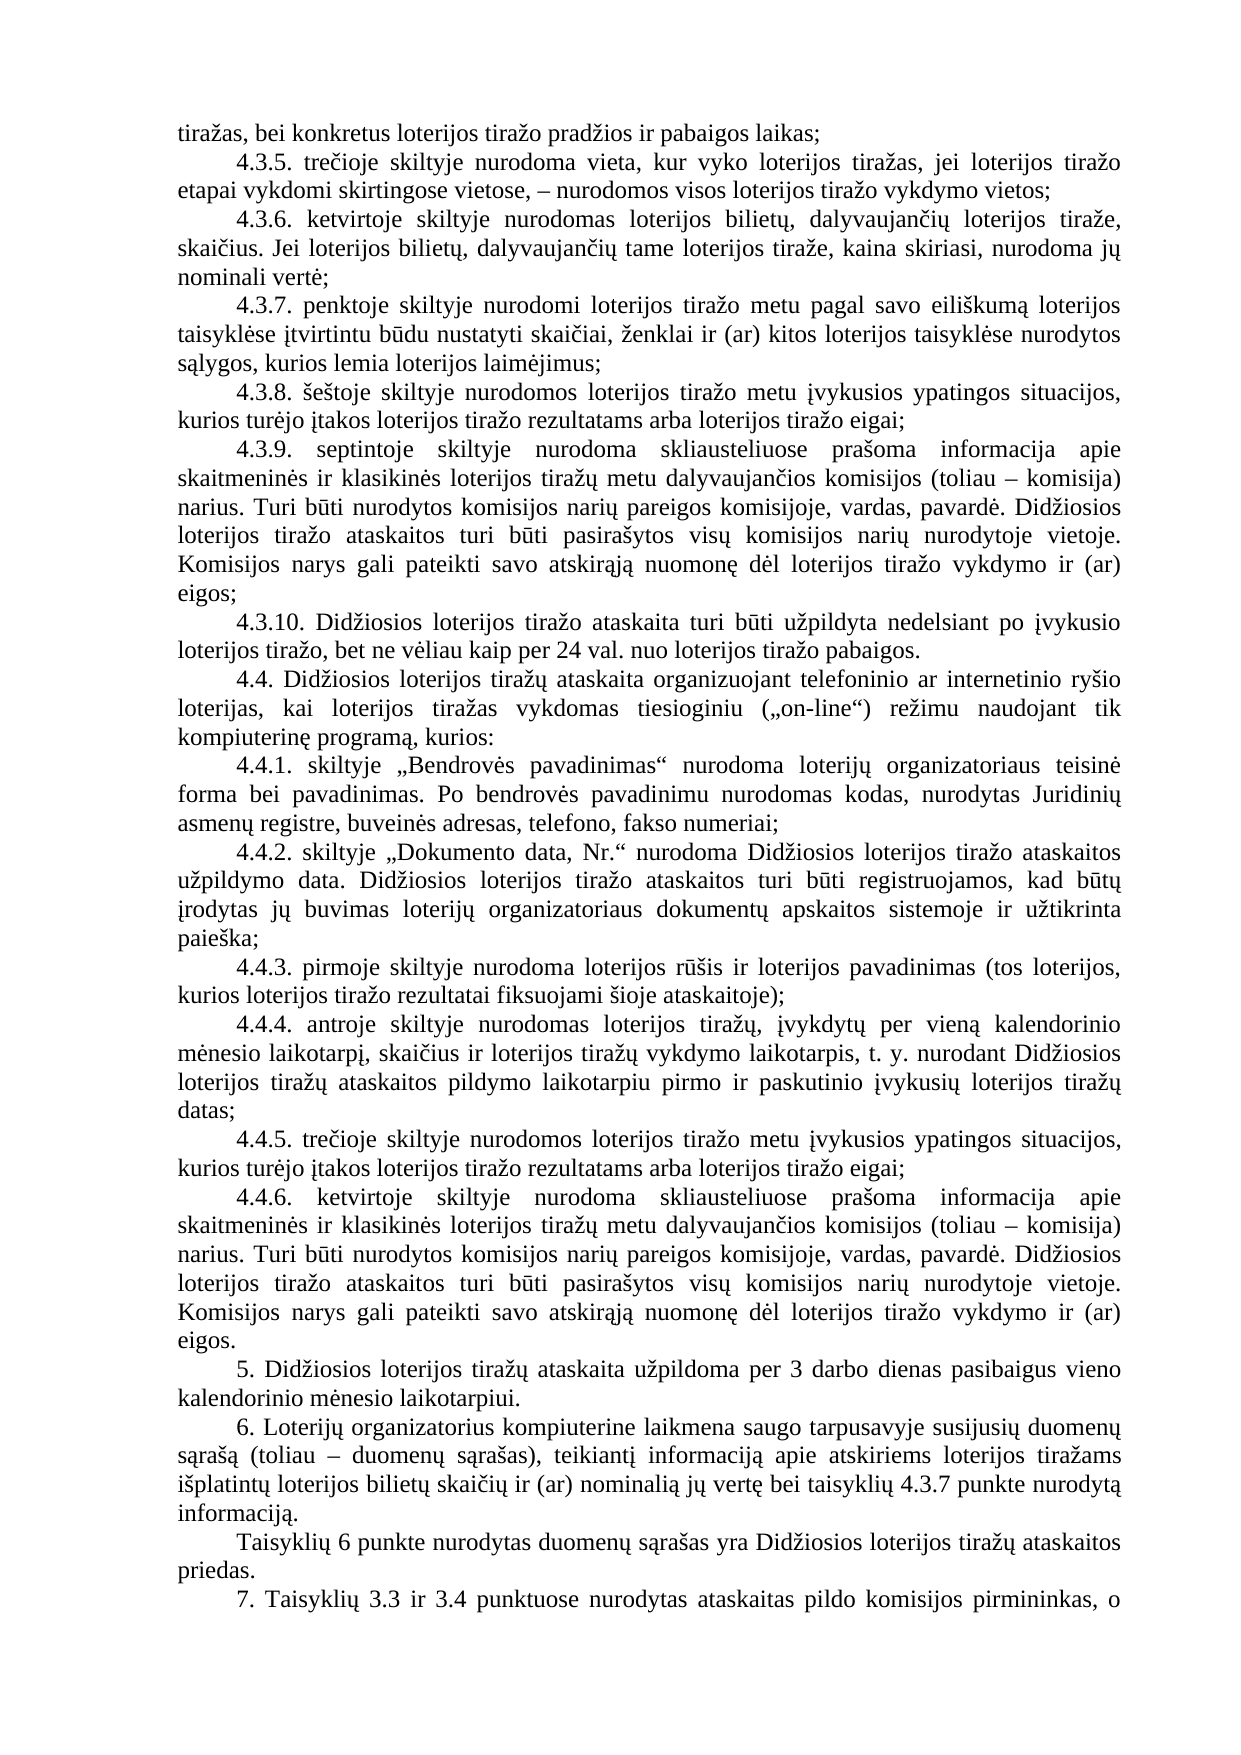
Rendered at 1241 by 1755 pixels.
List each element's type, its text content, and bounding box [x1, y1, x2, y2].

text 4.3.9. septintoje skiltyje nurodoma skliausteliuose prašoma informacija apie skaitmeninės ir klasikinės loterijos tiražų metu dalyvaujančios komisijos (toliau – komisija) narius. Turi būti nurodytos komisijos narių pareigos komisijoje, vardas, pavardė. Didžiosios loterijos tiražo ataskaitos turi būti pasirašytos visų komisijos narių nurodytoje vietoje. Komisijos narys gali pateikti savo atskirąją nuomonę dėl loterijos tiražo vykdymo ir (ar) eigos; [177, 434, 1122, 607]
text 4.3.10. Didžiosios loterijos tiražo ataskaita turi būti užpildyta nedelsiant po įvykusio loterijos tiražo, bet ne vėliau kaip per 24 val. nuo loterijos tiražo pabaigos. [177, 607, 1122, 664]
text 4.4.4. antroje skiltyje nurodomas loterijos tiražų, įvykdytų per vieną kalendorinio mėnesio laikotarpį, skaičius ir loterijos tiražų vykdymo laikotarpis, t. y. nurodant Didžiosios loterijos tiražų ataskaitos pildymo laikotarpiu pirmo ir paskutinio įvykusių loterijos tiražų datas; [177, 1009, 1122, 1124]
text Taisyklių 6 punkte nurodytas duomenų sąrašas yra Didžiosios loterijos tiražų ataskaitos priedas. [177, 1527, 1122, 1584]
text tiražas, bei konkretus loterijos tiražo pradžios ir pabaigos laikas; [177, 118, 1122, 147]
text 5. Didžiosios loterijos tiražų ataskaita užpildoma per 3 darbo dienas pasibaigus vieno kalendorinio mėnesio laikotarpiui. [177, 1354, 1122, 1412]
text 4.4.2. skiltyje „Dokumento data, Nr.“ nurodoma Didžiosios loterijos tiražo ataskaitos užpildymo data. Didžiosios loterijos tiražo ataskaitos turi būti registruojamos, kad būtų įrodytas jų buvimas loterijų organizatoriaus dokumentų apskaitos sistemoje ir užtikrinta paieška; [177, 837, 1122, 952]
text 7. Taisyklių 3.3 ir 3.4 punktuose nurodytas ataskaitas pildo komisijos pirmininkas, o [177, 1584, 1122, 1613]
text 4.4.3. pirmoje skiltyje nurodoma loterijos rūšis ir loterijos pavadinimas (tos loterijos, kurios loterijos tiražo rezultatai fiksuojami šioje ataskaitoje); [177, 952, 1122, 1009]
text 4.3.7. penktoje skiltyje nurodomi loterijos tiražo metu pagal savo eiliškumą loterijos taisyklėse įtvirtintu būdu nustatyti skaičiai, ženklai ir (ar) kitos loterijos taisyklėse nurodytos sąlygos, kurios lemia loterijos laimėjimus; [177, 291, 1122, 377]
text 4.4.1. skiltyje „Bendrovės pavadinimas“ nurodoma loterijų organizatoriaus teisinė forma bei pavadinimas. Po bendrovės pavadinimu nurodomas kodas, nurodytas Juridinių asmenų registre, buveinės adresas, telefono, fakso numeriai; [177, 751, 1122, 837]
text 4.3.5. trečioje skiltyje nurodoma vieta, kur vyko loterijos tiražas, jei loterijos tiražo etapai vykdomi skirtingose vietose, – nurodomos visos loterijos tiražo vykdymo vietos; [177, 147, 1122, 204]
text 4.4. Didžiosios loterijos tiražų ataskaita organizuojant telefoninio ar internetinio ryšio loterijas, kai loterijos tiražas vykdomas tiesioginiu („on-line“) režimu naudojant tik kompiuterinę programą, kurios: [177, 664, 1122, 751]
text 4.4.5. trečioje skiltyje nurodomos loterijos tiražo metu įvykusios ypatingos situacijos, kurios turėjo įtakos loterijos tiražo rezultatams arba loterijos tiražo eigai; [177, 1124, 1122, 1182]
text 4.3.8. šeštoje skiltyje nurodomos loterijos tiražo metu įvykusios ypatingos situacijos, kurios turėjo įtakos loterijos tiražo rezultatams arba loterijos tiražo eigai; [177, 377, 1122, 434]
text 6. Loterijų organizatorius kompiuterine laikmena saugo tarpusavyje susijusių duomenų sąrašą (toliau – duomenų sąrašas), teikiantį informaciją apie atskiriems loterijos tiražams išplatintų loterijos bilietų skaičių ir (ar) nominalią jų vertę bei taisyklių 4.3.7 punkte nurodytą informaciją. [177, 1412, 1122, 1527]
text 4.4.6. ketvirtoje skiltyje nurodoma skliausteliuose prašoma informacija apie skaitmeninės ir klasikinės loterijos tiražų metu dalyvaujančios komisijos (toliau – komisija) narius. Turi būti nurodytos komisijos narių pareigos komisijoje, vardas, pavardė. Didžiosios loterijos tiražo ataskaitos turi būti pasirašytos visų komisijos narių nurodytoje vietoje. Komisijos narys gali pateikti savo atskirąją nuomonę dėl loterijos tiražo vykdymo ir (ar) eigos. [177, 1182, 1122, 1354]
text 4.3.6. ketvirtoje skiltyje nurodomas loterijos bilietų, dalyvaujančių loterijos tiraže, skaičius. Jei loterijos bilietų, dalyvaujančių tame loterijos tiraže, kaina skiriasi, nurodoma jų nominali vertė; [177, 204, 1122, 291]
